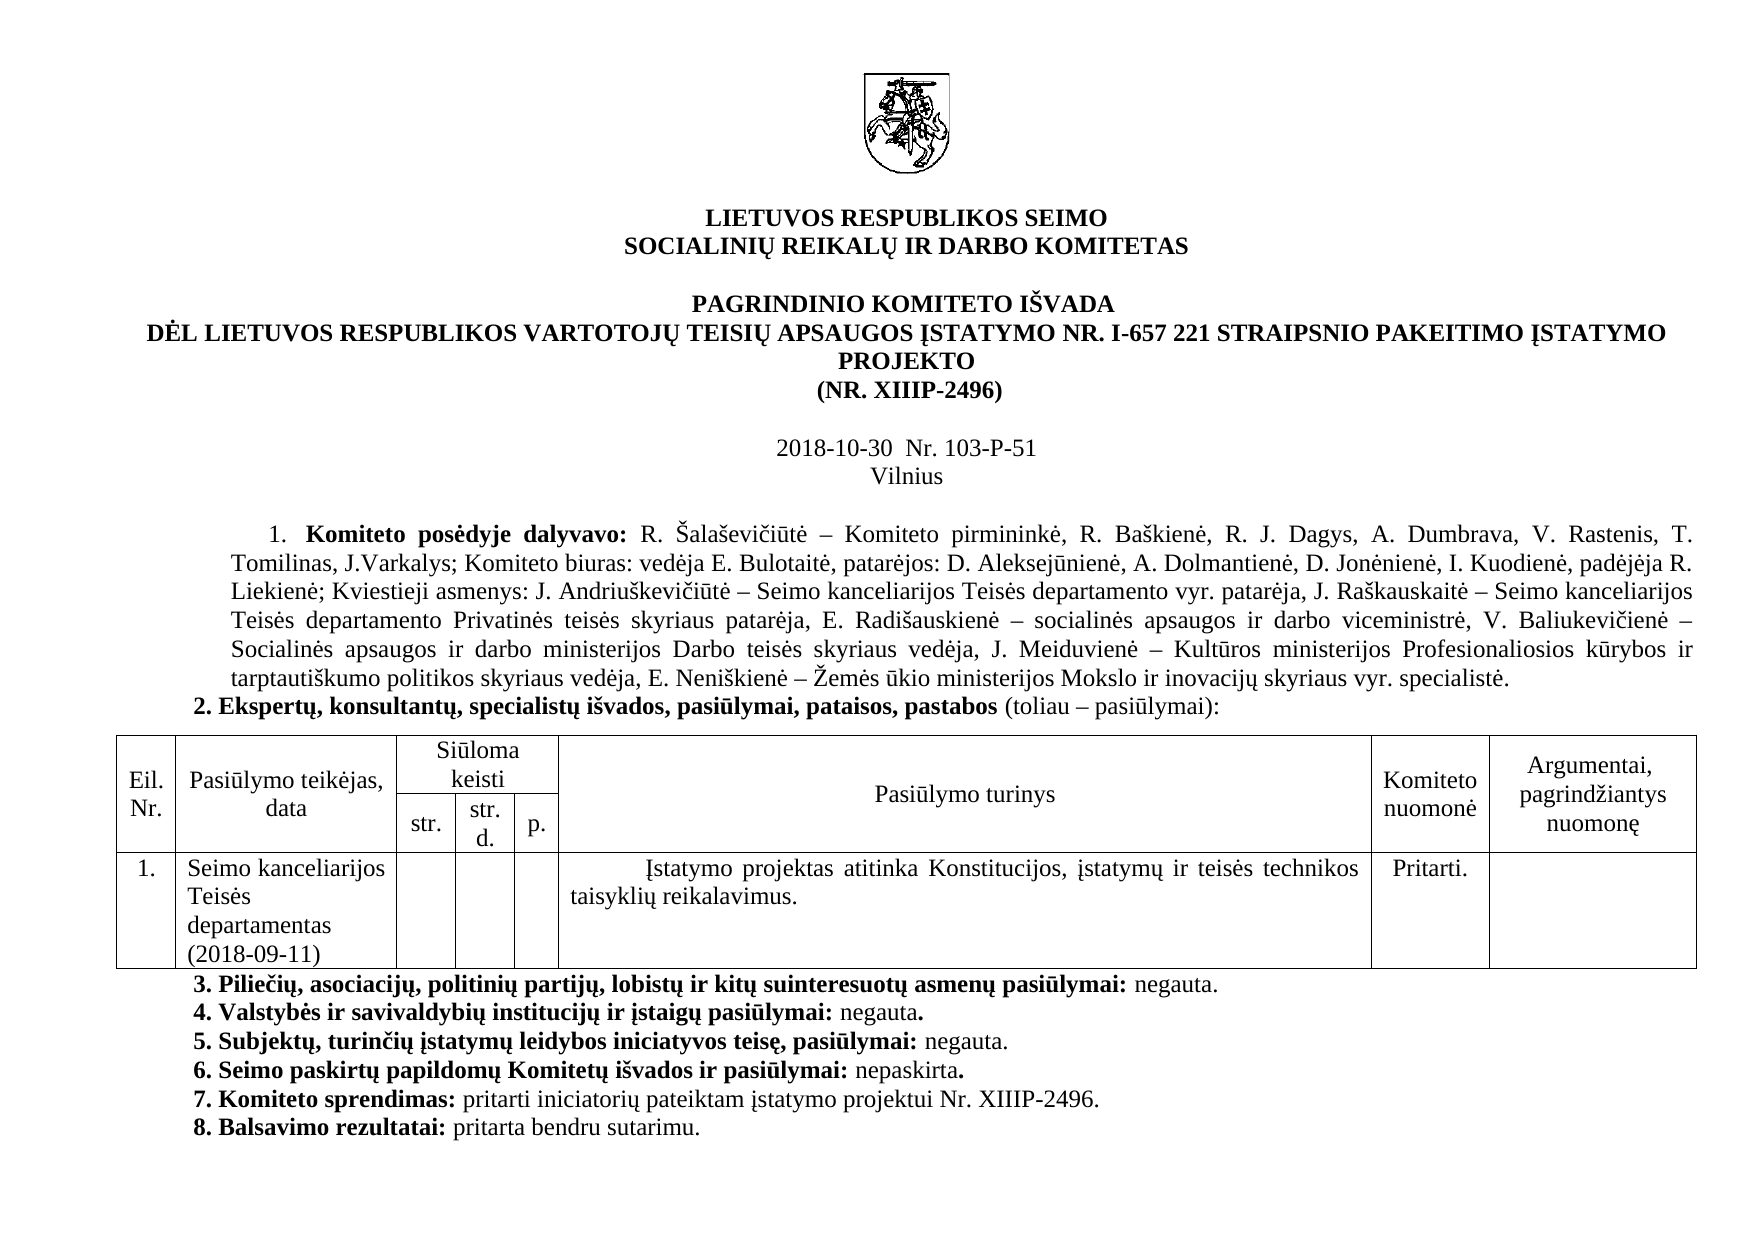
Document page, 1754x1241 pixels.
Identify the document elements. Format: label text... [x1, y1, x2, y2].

text 3. Piliečių, asociacijų, politinių partijų, lobistų ir kitų suinteresuotų asmenų pasiūlymai: negauta. [118, 969, 1695, 997]
text 2. Ekspertų, konsultantų, specialistų išvados, pasiūlymai, pataisos, pastabos (toliau – pasiūlymai): [118, 691, 1695, 720]
text PAGRINDINIO KOMITETO IŠVADA [118, 289, 1695, 318]
table_cell str. d. [456, 794, 514, 852]
table_cell [456, 853, 514, 968]
table_cell 1. [117, 853, 175, 968]
table_cell [515, 853, 558, 968]
table_header Eil. Nr. [117, 736, 175, 852]
text DĖL LIETUVOS RESPUBLIKOS VARTOTOJŲ TEISIŲ APSAUGOS ĮSTATYMO NR. I-657 221 STRAIPSNIO PAKEITIMO ĮSTATYMO PROJEKTO [118, 318, 1695, 375]
table_header Argumentai, pagrindžiantys nuomonę [1490, 736, 1696, 852]
text 7. Komiteto sprendimas: pritarti iniciatorių pateiktam įstatymo projektui Nr. XIIIP-2496. [118, 1084, 1695, 1112]
table_cell Seimo kanceliarijos Teisės departamentas (2018-09-11) [176, 853, 396, 968]
table_cell Pritarti. [1372, 853, 1489, 968]
text LIETUVOS RESPUBLIKOS SEIMO [118, 203, 1695, 231]
text 4. Valstybės ir savivaldybių institucijų ir įstaigų pasiūlymai: negauta. [118, 997, 1695, 1026]
table_cell [397, 853, 455, 968]
table_cell [1490, 853, 1696, 968]
table_header Pasiūlymo teikėjas, data [176, 736, 396, 852]
text 6. Seimo paskirtų papildomų Komitetų išvados ir pasiūlymai: nepaskirta. [118, 1055, 1695, 1084]
text Vilnius [118, 461, 1695, 490]
table_header Siūloma keisti [397, 736, 558, 793]
table_cell p. [515, 794, 558, 852]
table_header Pasiūlymo turinys [559, 736, 1371, 852]
text 5. Subjektų, turinčių įstatymų leidybos iniciatyvos teisę, pasiūlymai: negauta. [118, 1026, 1695, 1055]
text (NR. XIIIP-2496) [118, 375, 1695, 404]
table_cell str. [397, 794, 455, 852]
list Komiteto posėdyje dalyvavo: R. Šalaševičiūtė – Komiteto pirmininkė, R. Baškienė, R. J. Dagys, A. Dumbrava, V. Rastenis, T. Tomilinas, J.Varkalys; Komiteto biuras: vedėja E. Bulotaitė, patarėjos: D. Aleksejūnienė, A. Dolmantienė, D. Jonėnienė, I. Kuodienė, padėjėja R. Liekienė; Kviestieji asmenys: J. Andriuškevičiūtė – Seimo kanceliarijos Teisės departamento vyr. patarėja, J. Raškauskaitė – Seimo kanceliarijos Teisės departamento Privatinės teisės skyriaus patarėja, E. Radišauskienė – socialinės apsaugos ir darbo viceministrė, V. Baliukevičienė – Socialinės apsaugos ir darbo ministerijos Darbo teisės skyriaus vedėja, J. Meiduvienė – Kultūros ministerijos Profesionaliosios kūrybos ir tarptautiškumo politikos skyriaus vedėja, E. Neniškienė – Žemės ūkio ministerijos Mokslo ir inovacijų skyriaus vyr. specialistė. [193, 519, 1695, 691]
text 2018-10-30 Nr. 103-P-51 [118, 433, 1695, 461]
table_header Komiteto nuomonė [1372, 736, 1489, 852]
text 8. Balsavimo rezultatai: pritarta bendru sutarimu. [118, 1112, 1695, 1141]
table_cell Įstatymo projektas atitinka Konstitucijos, įstatymų ir teisės technikos taisyklių reikalavimus. [559, 853, 1371, 968]
text Socialinių reikalų ir darbo komitetas [118, 231, 1695, 260]
